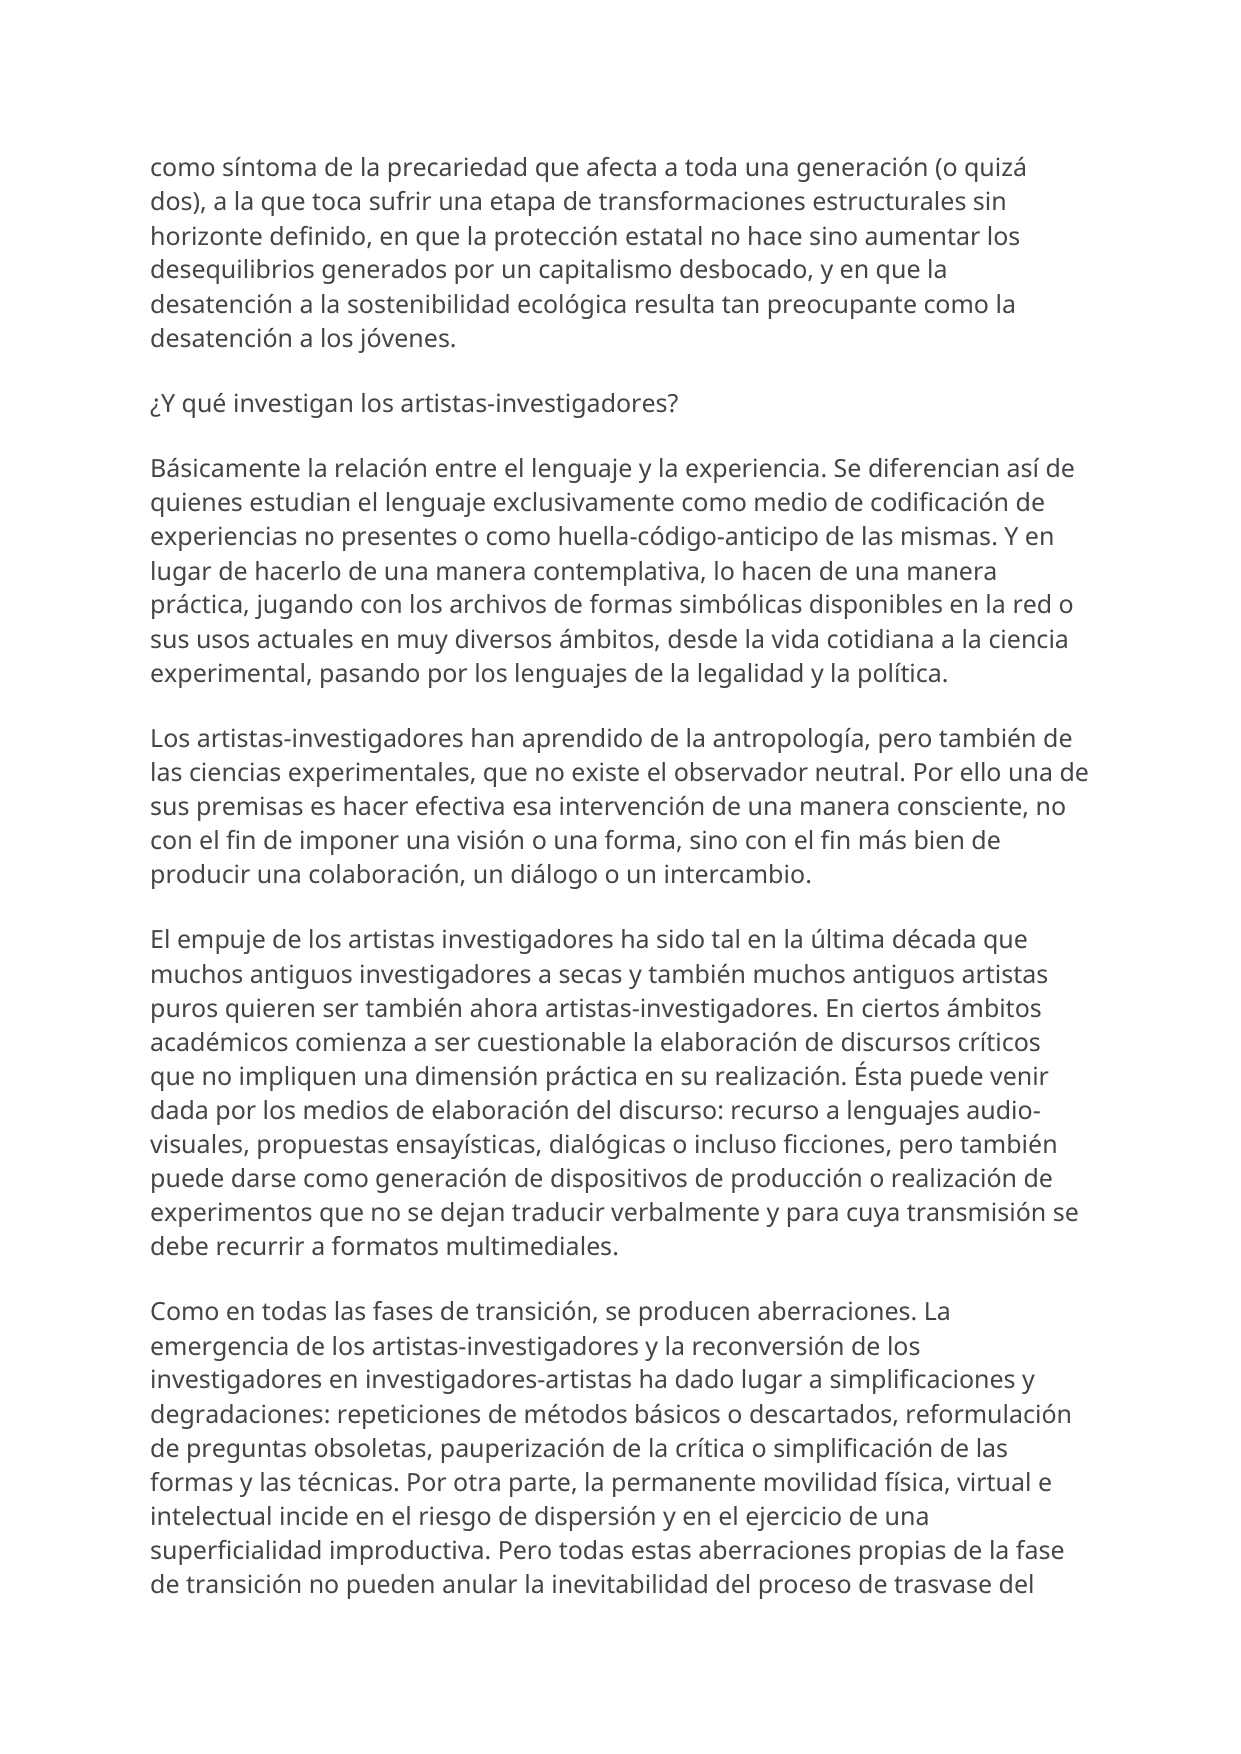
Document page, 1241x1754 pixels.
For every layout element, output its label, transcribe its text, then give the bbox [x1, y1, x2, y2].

text ¿Y qué investigan los artistas-investigadores? [150, 386, 1090, 420]
text Como en todas las fases de transición, se producen aberraciones. La emergencia de los artistas-investigadores y la reconversión de los investigadores en investigadores-artistas ha dado lugar a simplificaciones y degradaciones: repeticiones de métodos básicos o descartados, reformulación de preguntas obsoletas, pauperización de la crítica o simplificación de las formas y las técnicas. Por otra parte, la permanente movilidad física, virtual e intelectual incide en el riesgo de dispersión y en el ejercicio de una superficialidad improductiva. Pero todas estas aberraciones propias de la fase de transición no pueden anular la inevitabilidad del proceso de trasvase del [150, 1294, 1090, 1601]
text Básicamente la relación entre el lenguaje y la experiencia. Se diferencian así de quienes estudian el lenguaje exclusivamente como medio de codificación de experiencias no presentes o como huella-código-anticipo de las mismas. Y en lugar de hacerlo de una manera contemplativa, lo hacen de una manera práctica, jugando con los archivos de formas simbólicas disponibles en la red o sus usos actuales en muy diversos ámbitos, desde la vida cotidiana a la ciencia experimental, pasando por los lenguajes de la legalidad y la política. [150, 451, 1090, 689]
text El empuje de los artistas investigadores ha sido tal en la última década que muchos antiguos investigadores a secas y también muchos antiguos artistas puros quieren ser también ahora artistas-investigadores. En ciertos ámbitos académicos comienza a ser cuestionable la elaboración de discursos críticos que no impliquen una dimensión práctica en su realización. Ésta puede venir dada por los medios de elaboración del discurso: recurso a lenguajes audio-visuales, propuestas ensayísticas, dialógicas o incluso ficciones, pero también puede darse como generación de dispositivos de producción o realización de experimentos que no se dejan traducir verbalmente y para cuya transmisión se debe recurrir a formatos multimediales. [150, 922, 1090, 1263]
text Los artistas-investigadores han aprendido de la antropología, pero también de las ciencias experimentales, que no existe el observador neutral. Por ello una de sus premisas es hacer efectiva esa intervención de una manera consciente, no con el fin de imponer una visión o una forma, sino con el fin más bien de producir una colaboración, un diálogo o un intercambio. [150, 721, 1090, 891]
text como síntoma de la precariedad que afecta a toda una generación (o quizá dos), a la que toca sufrir una etapa de transformaciones estructurales sin horizonte definido, en que la protección estatal no hace sino aumentar los desequilibrios generados por un capitalismo desbocado, y en que la desatención a la sostenibilidad ecológica resulta tan preocupante como la desatención a los jóvenes. [150, 150, 1090, 354]
